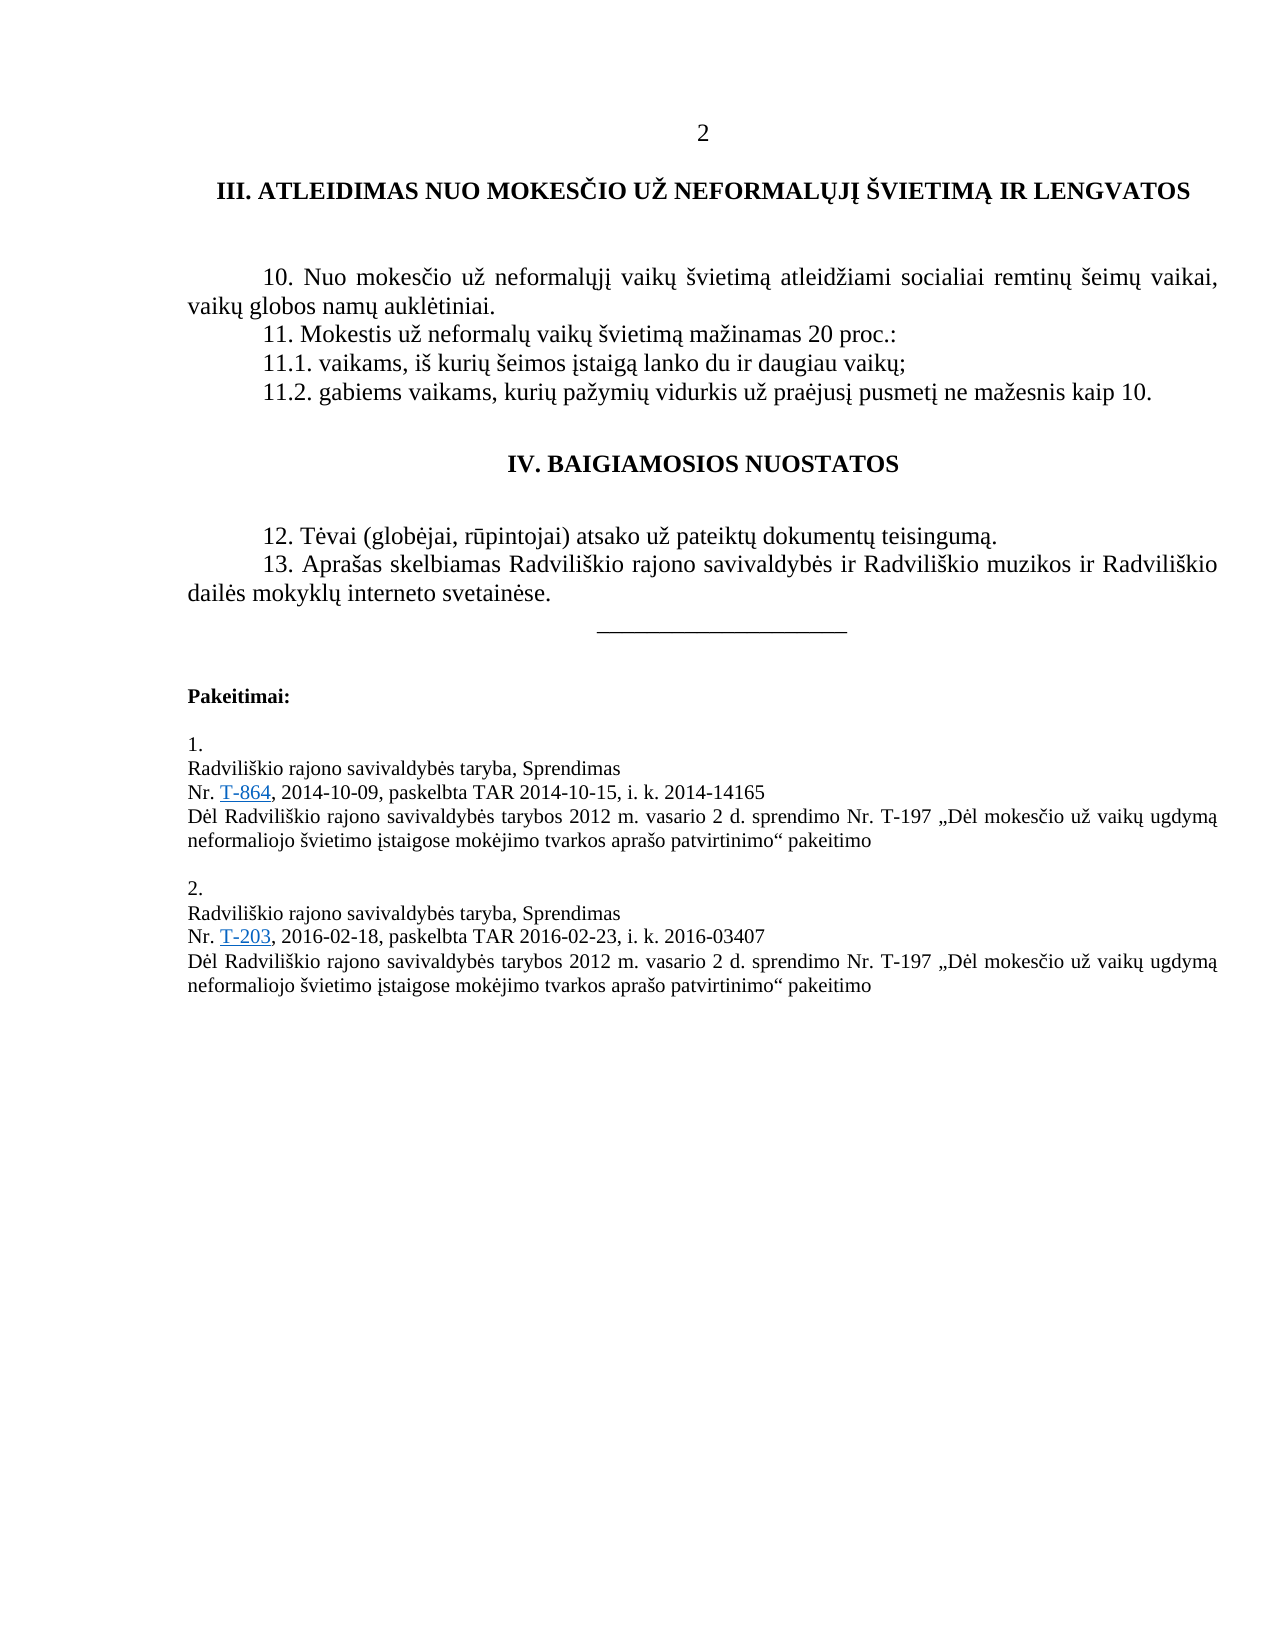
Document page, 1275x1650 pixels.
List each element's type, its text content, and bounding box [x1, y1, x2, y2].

text III. ATLEIDIMAS NUO MOKESČIO UŽ NEFORMALŲJĮ ŠVIETIMĄ IR LENGVATOS [187, 176, 1219, 204]
text 2. [187, 876, 1219, 900]
text Dėl Radviliškio rajono savivaldybės tarybos 2012 m. vasario 2 d. sprendimo Nr. T-197 „Dėl mokesčio už vaikų ugdymą neformaliojo švietimo įstaigose mokėjimo tvarkos aprašo patvirtinimo“ pakeitimo [187, 804, 1219, 852]
text Radviliškio rajono savivaldybės taryba, Sprendimas [187, 756, 1219, 780]
text IV. BAIGIAMOSIOS NUOSTATOS [187, 449, 1219, 478]
text 11.2. gabiems vaikams, kurių pažymių vidurkis už praėjusį pusmetį ne mažesnis kaip 10. [187, 377, 1219, 406]
text 1. [187, 732, 1219, 756]
text 10. Nuo mokesčio už neformalųjį vaikų švietimą atleidžiami socialiai remtinų šeimų vaikai, vaikų globos namų auklėtiniai. [187, 262, 1219, 319]
text Dėl Radviliškio rajono savivaldybės tarybos 2012 m. vasario 2 d. sprendimo Nr. T-197 „Dėl mokesčio už vaikų ugdymą neformaliojo švietimo įstaigose mokėjimo tvarkos aprašo patvirtinimo“ pakeitimo [187, 948, 1219, 997]
text 11.1. vaikams, iš kurių šeimos įstaigą lanko du ir daugiau vaikų; [187, 348, 1219, 377]
text Nr. T-864, 2014-10-09, paskelbta TAR 2014-10-15, i. k. 2014-14165 [187, 780, 1219, 804]
text 13. Aprašas skelbiamas Radviliškio rajono savivaldybės ir Radviliškio muzikos ir Radviliškio dailės mokyklų interneto svetainėse. [187, 549, 1219, 607]
text Pakeitimai: [187, 684, 1219, 708]
text Radviliškio rajono savivaldybės taryba, Sprendimas [187, 900, 1219, 924]
text 11. Mokestis už neformalų vaikų švietimą mažinamas 20 proc.: [187, 319, 1219, 348]
text Nr. T-203, 2016-02-18, paskelbta TAR 2016-02-23, i. k. 2016-03407 [187, 924, 1219, 948]
text ____________________ [187, 607, 1181, 636]
text 12. Tėvai (globėjai, rūpintojai) atsako už pateiktų dokumentų teisingumą. [187, 521, 1219, 549]
